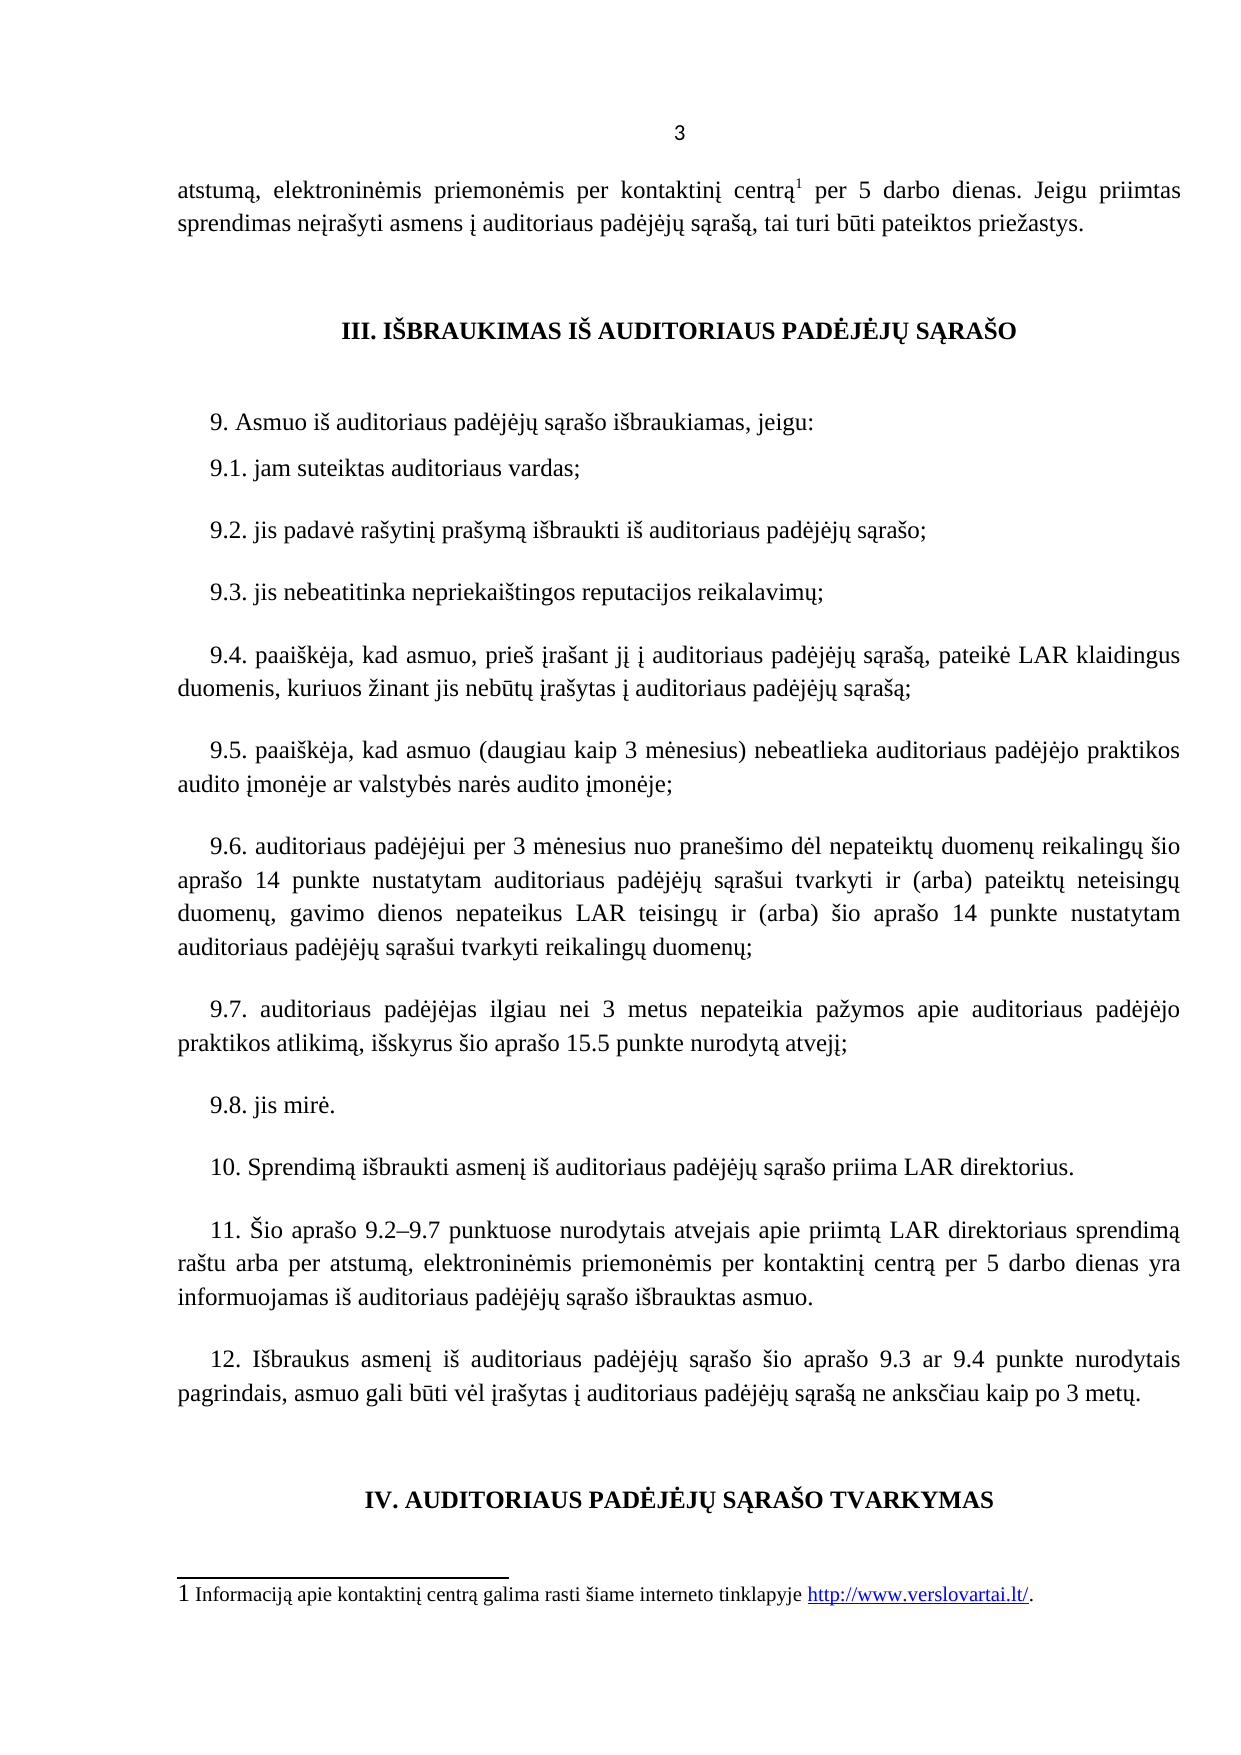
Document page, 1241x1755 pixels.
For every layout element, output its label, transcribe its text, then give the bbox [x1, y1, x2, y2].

text III. IŠBRAUKIMAS IŠ AUDITORIAUS PADĖJĖJŲ SĄRAŠO [177, 316, 1181, 345]
text 12. Išbraukus asmenį iš auditoriaus padėjėjų sąrašo šio aprašo 9.3 ar 9.4 punkte nurodytais pagrindais, asmuo gali būti vėl įrašytas į auditoriaus padėjėjų sąrašą ne anksčiau kaip po 3 metų. [177, 1344, 1181, 1406]
text 11. Šio aprašo 9.2–9.7 punktuose nurodytais atvejais apie priimtą LAR direktoriaus sprendimą raštu arba per atstumą, elektroninėmis priemonėmis per kontaktinį centrą per 5 darbo dienas yra informuojamas iš auditoriaus padėjėjų sąrašo išbrauktas asmuo. [177, 1215, 1181, 1311]
text 9.6. auditoriaus padėjėjui per 3 mėnesius nuo pranešimo dėl nepateiktų duomenų reikalingų šio aprašo 14 punkte nustatytam auditoriaus padėjėjų sąrašui tvarkyti ir (arba) pateiktų neteisingų duomenų, gavimo dienos nepateikus LAR teisingų ir (arba) šio aprašo 14 punkte nustatytam auditoriaus padėjėjų sąrašui tvarkyti reikalingų duomenų; [177, 831, 1181, 961]
text 9.7. auditoriaus padėjėjas ilgiau nei 3 metus nepateikia pažymos apie auditoriaus padėjėjo praktikos atlikimą, išskyrus šio aprašo 15.5 punkte nurodytą atvejį; [177, 994, 1181, 1057]
text 9.3. jis nebeatitinka nepriekaištingos reputacijos reikalavimų; [177, 577, 1181, 606]
text 9.2. jis padavė rašytinį prašymą išbraukti iš auditoriaus padėjėjų sąrašo; [177, 515, 1181, 544]
text Informaciją apie kontaktinį centrą galima rasti šiame interneto tinklapyje http://www.verslovartai.lt/. [177, 1578, 1181, 1607]
text 9.8. jis mirė. [177, 1090, 1181, 1119]
text 9. Asmuo iš auditoriaus padėjėjų sąrašo išbraukiamas, jeigu: [177, 407, 1181, 436]
text 9.1. jam suteiktas auditoriaus vardas; [177, 453, 1181, 482]
text 9.5. paaiškėja, kad asmuo (daugiau kaip 3 mėnesius) nebeatlieka auditoriaus padėjėjo praktikos audito įmonėje ar valstybės narės audito įmonėje; [177, 736, 1181, 798]
text 9.4. paaiškėja, kad asmuo, prieš įrašant jį į auditoriaus padėjėjų sąrašą, pateikė LAR klaidingus duomenis, kuriuos žinant jis nebūtų įrašytas į auditoriaus padėjėjų sąrašą; [177, 640, 1181, 702]
text IV. AUDITORIAUS PADĖJĖJŲ SĄRAŠO TVARKYMAS [177, 1485, 1181, 1514]
text 10. Sprendimą išbraukti asmenį iš auditoriaus padėjėjų sąrašo priima LAR direktorius. [177, 1152, 1181, 1181]
text atstumą, elektroninėmis priemonėmis per kontaktinį centrą per 5 darbo dienas. Jeigu priimtas sprendimas neįrašyti asmens į auditoriaus padėjėjų sąrašą, tai turi būti pateiktos priežastys. [177, 175, 1181, 237]
